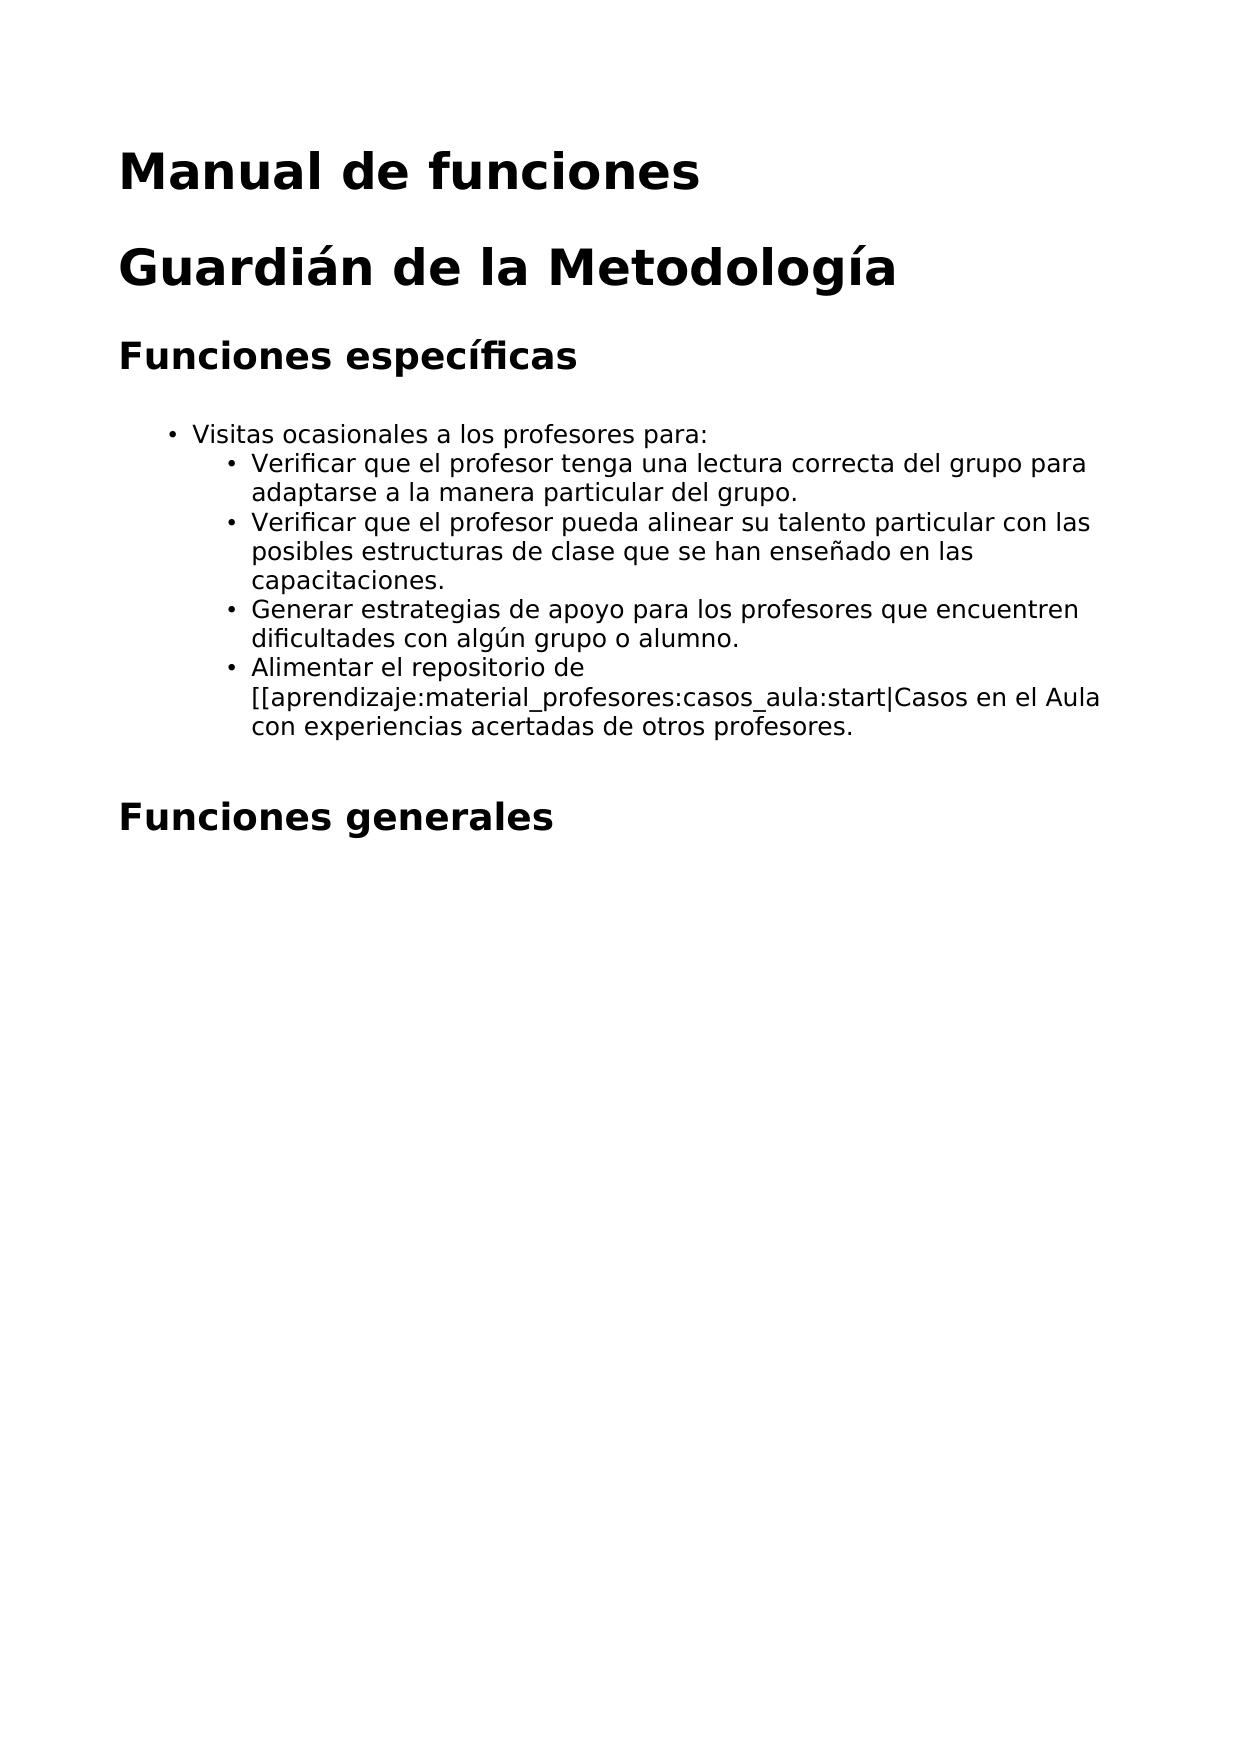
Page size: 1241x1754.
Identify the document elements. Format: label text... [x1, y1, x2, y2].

list Verificar que el profesor tenga una lectura correcta del grupo para adaptarse a la manera particular del grupo. [236, 449, 1122, 508]
list Verificar que el profesor pueda alinear su talento particular con las posibles estructuras de clase que se han enseñado en las capacitaciones. [236, 508, 1122, 595]
subtitle Funciones generales [118, 796, 1122, 839]
list Visitas ocasionales a los profesores para: [177, 420, 1122, 449]
subtitle Guardián de la Metodología [118, 239, 1122, 297]
subtitle Manual de funciones [118, 143, 1122, 201]
list Alimentar el repositorio de [[aprendizaje:material_profesores:casos_aula:start|Casos en el Aula con experiencias acertadas de otros profesores. [236, 653, 1122, 741]
subtitle Funciones específicas [118, 334, 1122, 378]
list Generar estrategias de apoyo para los profesores que encuentren dificultades con algún grupo o alumno. [236, 595, 1122, 653]
